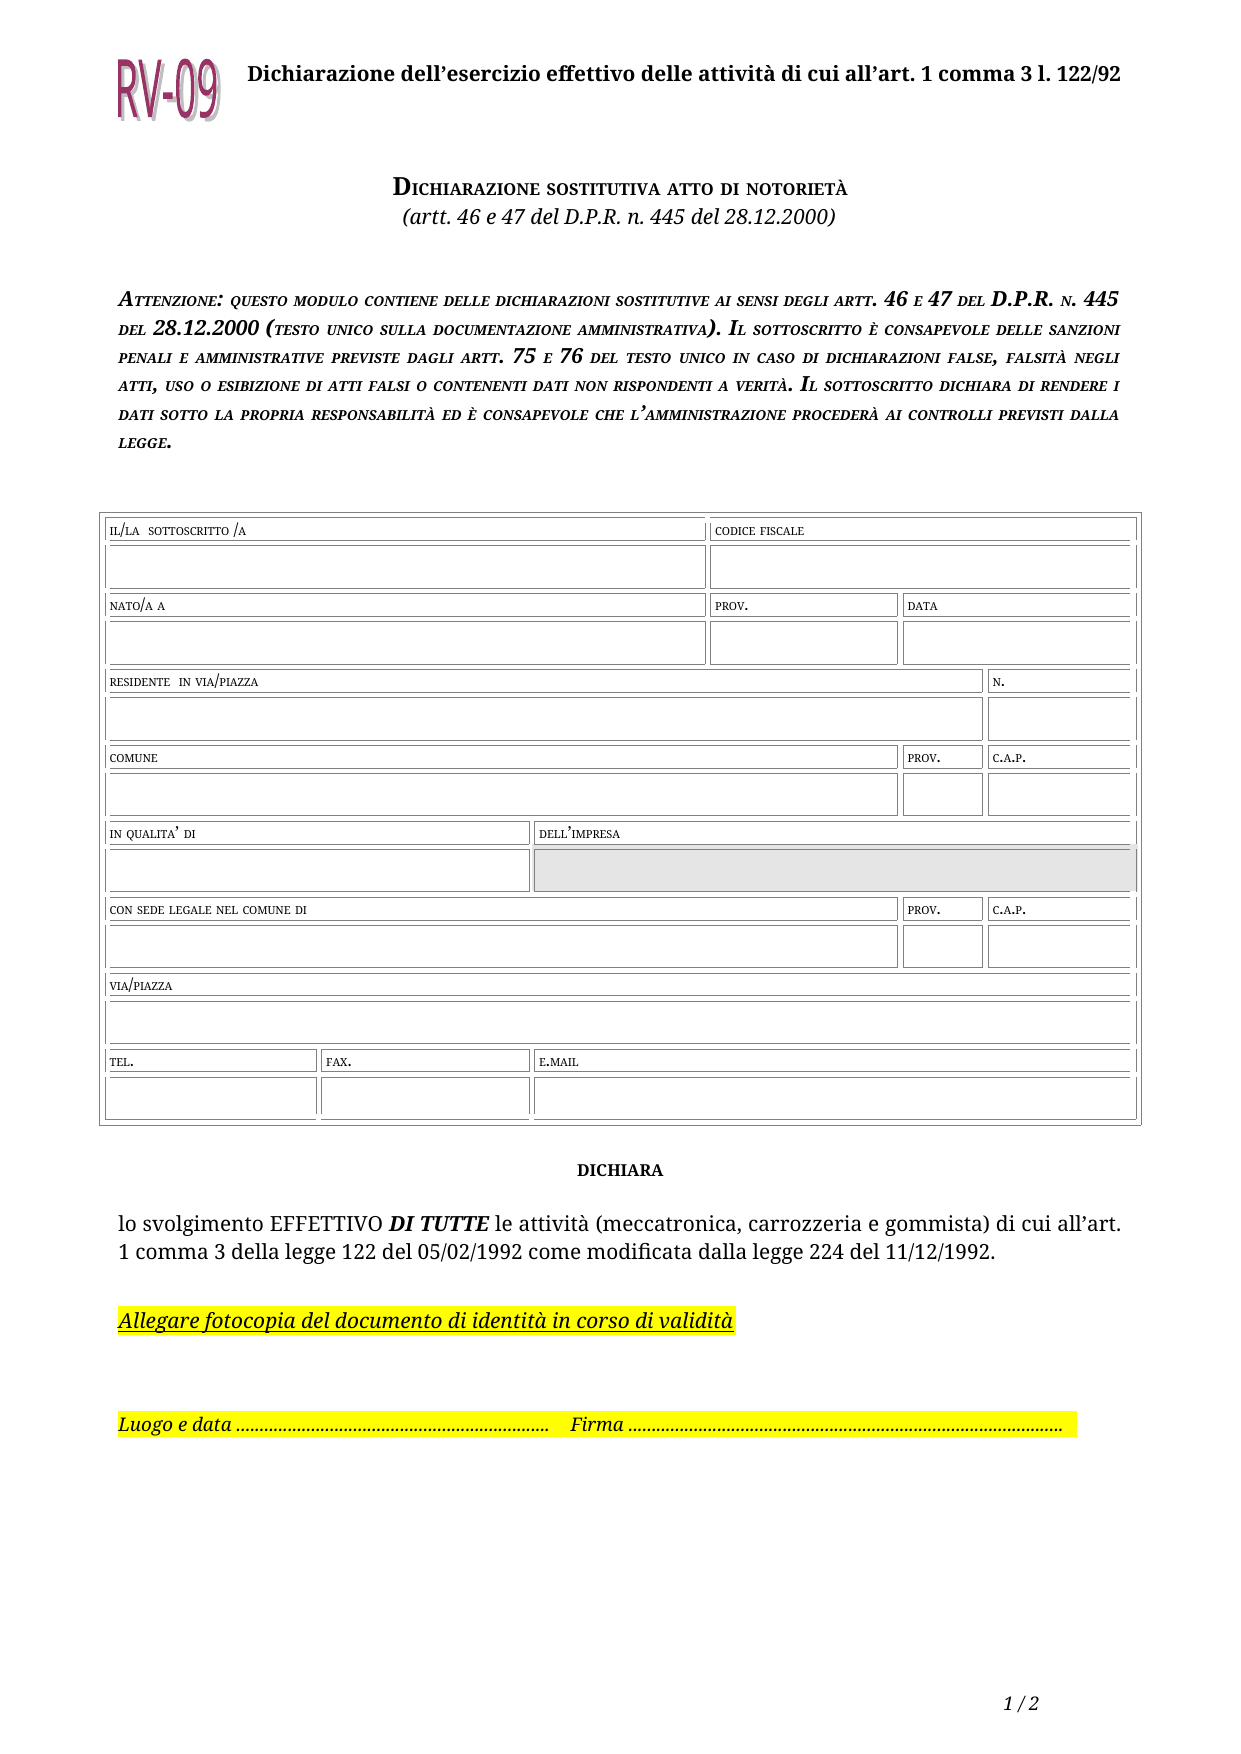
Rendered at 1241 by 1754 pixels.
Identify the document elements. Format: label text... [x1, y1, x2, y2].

table_header codice fiscale [708, 513, 1138, 540]
table_cell via/piazza [102, 967, 1138, 995]
table_cell [102, 540, 708, 588]
table_cell [985, 768, 1138, 815]
table_cell [904, 774, 982, 815]
table_cell c.a.p. [985, 891, 1138, 919]
table_cell prov. [900, 892, 985, 919]
table_cell [985, 692, 1138, 739]
table_cell fax. [319, 1044, 532, 1071]
table_cell [708, 540, 1138, 588]
table_cell [532, 1071, 1138, 1119]
table_cell [900, 920, 985, 967]
text dichiara [118, 1149, 1122, 1184]
table_cell [102, 616, 708, 663]
table_cell in qualita’ di [102, 815, 532, 843]
table_cell [900, 616, 1138, 663]
table_cell e.mail [532, 1043, 1138, 1071]
subtitle Allegare fotocopia del documento di identità in corso di validità [118, 1306, 1122, 1335]
text Attenzione: questo modulo contiene delle dichiarazioni sostitutive ai sensi degli artt. 46 e 47 del D.P.R. n. 445 del 28.12.2000 (testo unico sulla documentazione amministrativa). Il sottoscritto è consapevole delle sanzioni penali e amministrative previste dagli artt. 75 e 76 del testo unico in caso di dichiarazioni false, falsità negli atti, uso o esibizione di atti falsi o contenenti dati non rispondenti a verità. Il sottoscritto dichiara di rendere i dati sotto la propria responsabilità ed è consapevole che l’amministrazione procederà ai controlli previsti dalla legge. [118, 284, 1122, 455]
table_cell con sede legale nel comune di [102, 891, 900, 919]
table_cell [102, 844, 532, 891]
table_cell [102, 1071, 318, 1119]
text (artt. 46 e 47 del D.P.R. n. 445 del 28.12.2000) [118, 202, 1122, 231]
table_cell n. [985, 664, 1138, 692]
table_cell dell’impresa [532, 815, 1138, 843]
table_cell residente in via/piazza [102, 664, 985, 692]
table_cell [985, 920, 1138, 967]
table_cell [904, 926, 982, 967]
table_cell tel. [102, 1043, 318, 1071]
table_cell [711, 622, 897, 663]
text lo svolgimento EFFETTIVO DI TUTTE le attività (meccatronica, carrozzeria e gommista) di cui all’art. 1 comma 3 della legge 122 del 05/02/1992 come modificata dalla legge 224 del 11/12/1992. [118, 1209, 1122, 1266]
text Dichiarazione sostitutiva atto di notorietà [118, 168, 1122, 202]
table_cell [102, 692, 985, 739]
table_cell data [900, 588, 1138, 616]
table_cell [102, 768, 900, 815]
table_cell prov. [900, 740, 985, 768]
table_cell prov. [708, 588, 900, 616]
table_cell comune [102, 740, 900, 768]
table_cell [102, 920, 900, 967]
table_cell [900, 768, 985, 815]
table_cell c.a.p. [985, 740, 1138, 768]
table_header il/la sottoscritto /a [102, 513, 708, 540]
table_cell [319, 1071, 532, 1119]
table_cell [532, 844, 1138, 891]
table_cell nato/a a [102, 588, 708, 616]
table_cell [102, 995, 1138, 1043]
text Luogo e data ................................................................... Firma ............................................................................................. [118, 1411, 1122, 1437]
table_cell [708, 616, 900, 663]
